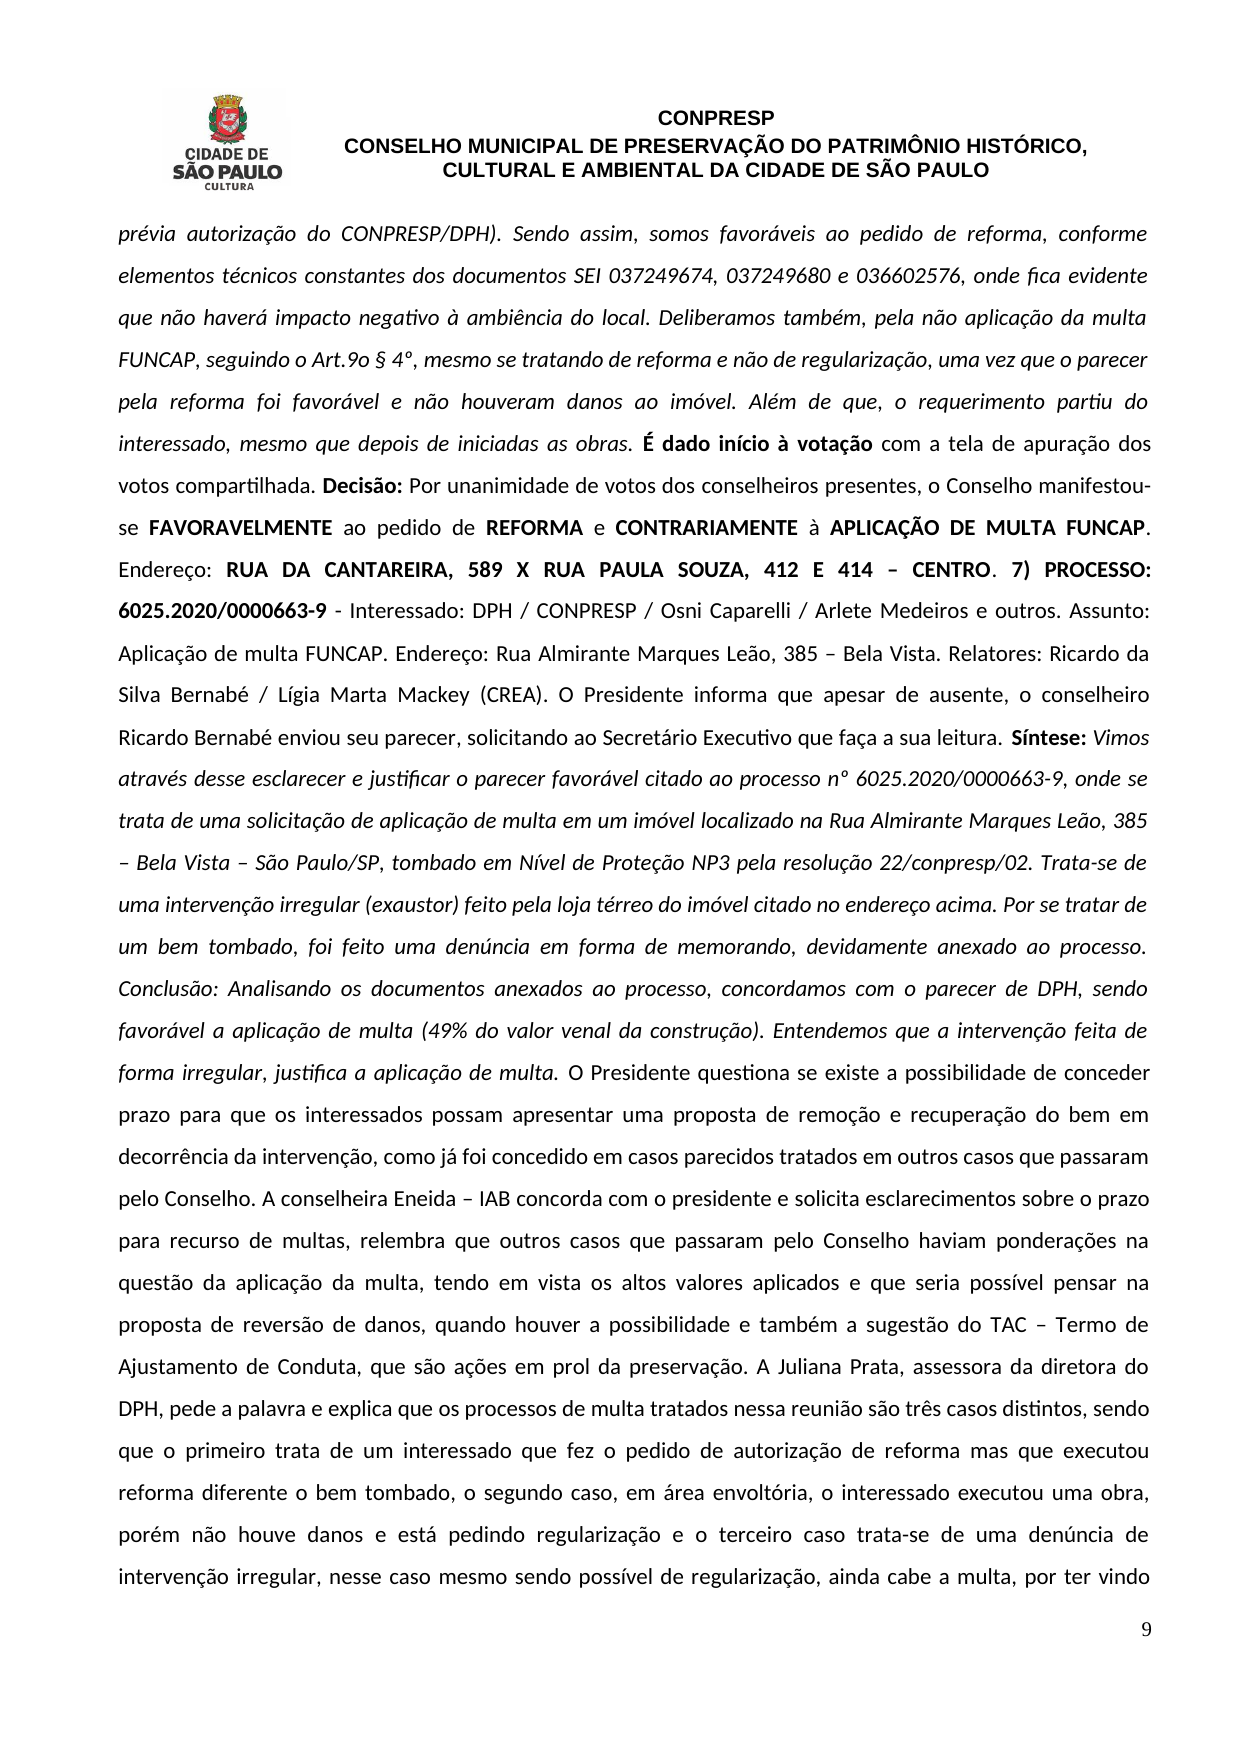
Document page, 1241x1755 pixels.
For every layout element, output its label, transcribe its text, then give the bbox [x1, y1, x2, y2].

text prévia autorização do CONPRESP/DPH). Sendo assim, somos favoráveis ao pedido de reforma, conforme elementos técnicos constantes dos documentos SEI 037249674, 037249680 e 036602576, onde fica evidente que não haverá impacto negativo à ambiência do local. Deliberamos também, pela não aplicação da multa FUNCAP, seguindo o Art.9o § 4º, mesmo se tratando de reforma e não de regularização, uma vez que o parecer pela reforma foi favorável e não houveram danos ao imóvel. Além de que, o requerimento partiu do interessado, mesmo que depois de iniciadas as obras. É dado início à votação com a tela de apuração dos votos compartilhada. Decisão: Por unanimidade de votos dos conselheiros presentes, o Conselho manifestou-se FAVORAVELMENTE ao pedido de REFORMA e CONTRARIAMENTE à APLICAÇÃO DE MULTA FUNCAP. Endereço: RUA DA CANTAREIRA, 589 X RUA PAULA SOUZA, 412 E 414 – CENTRO. 7) PROCESSO: 6025.2020/0000663-9 - Interessado: DPH / CONPRESP / Osni Caparelli / Arlete Medeiros e outros. Assunto: Aplicação de multa FUNCAP. Endereço: Rua Almirante Marques Leão, 385 – Bela Vista. Relatores: Ricardo da Silva Bernabé / Lígia Marta Mackey (CREA). O Presidente informa que apesar de ausente, o conselheiro Ricardo Bernabé enviou seu parecer, solicitando ao Secretário Executivo que faça a sua leitura. Síntese: Vimos através desse esclarecer e justificar o parecer favorável citado ao processo nº 6025.2020/0000663-9, onde se trata de uma solicitação de aplicação de multa em um imóvel localizado na Rua Almirante Marques Leão, 385 – Bela Vista – São Paulo/SP, tombado em Nível de Proteção NP3 pela resolução 22/conpresp/02. Trata-se de uma intervenção irregular (exaustor) feito pela loja térreo do imóvel citado no endereço acima. Por se tratar de um bem tombado, foi feito uma denúncia em forma de memorando, devidamente anexado ao processo. Conclusão: Analisando os documentos anexados ao processo, concordamos com o parecer de DPH, sendo favorável a aplicação de multa (49% do valor venal da construção). Entendemos que a intervenção feita de forma irregular, justifica a aplicação de multa. O Presidente questiona se existe a possibilidade de conceder prazo para que os interessados possam apresentar uma proposta de remoção e recuperação do bem em decorrência da intervenção, como já foi concedido em casos parecidos tratados em outros casos que passaram pelo Conselho. A conselheira Eneida – IAB concorda com o presidente e solicita esclarecimentos sobre o prazo para recurso de multas, relembra que outros casos que passaram pelo Conselho haviam ponderações na questão da aplicação da multa, tendo em vista os altos valores aplicados e que seria possível pensar na proposta de reversão de danos, quando houver a possibilidade e também a sugestão do TAC – Termo de Ajustamento de Conduta, que são ações em prol da preservação. A Juliana Prata, assessora da diretora do DPH, pede a palavra e explica que os processos de multa tratados nessa reunião são três casos distintos, sendo que o primeiro trata de um interessado que fez o pedido de autorização de reforma mas que executou reforma diferente o bem tombado, o segundo caso, em área envoltória, o interessado executou uma obra, porém não houve danos e está pedindo regularização e o terceiro caso trata-se de uma denúncia de intervenção irregular, nesse caso mesmo sendo possível de regularização, ainda cabe a multa, por ter vindo [118, 219, 1152, 1590]
